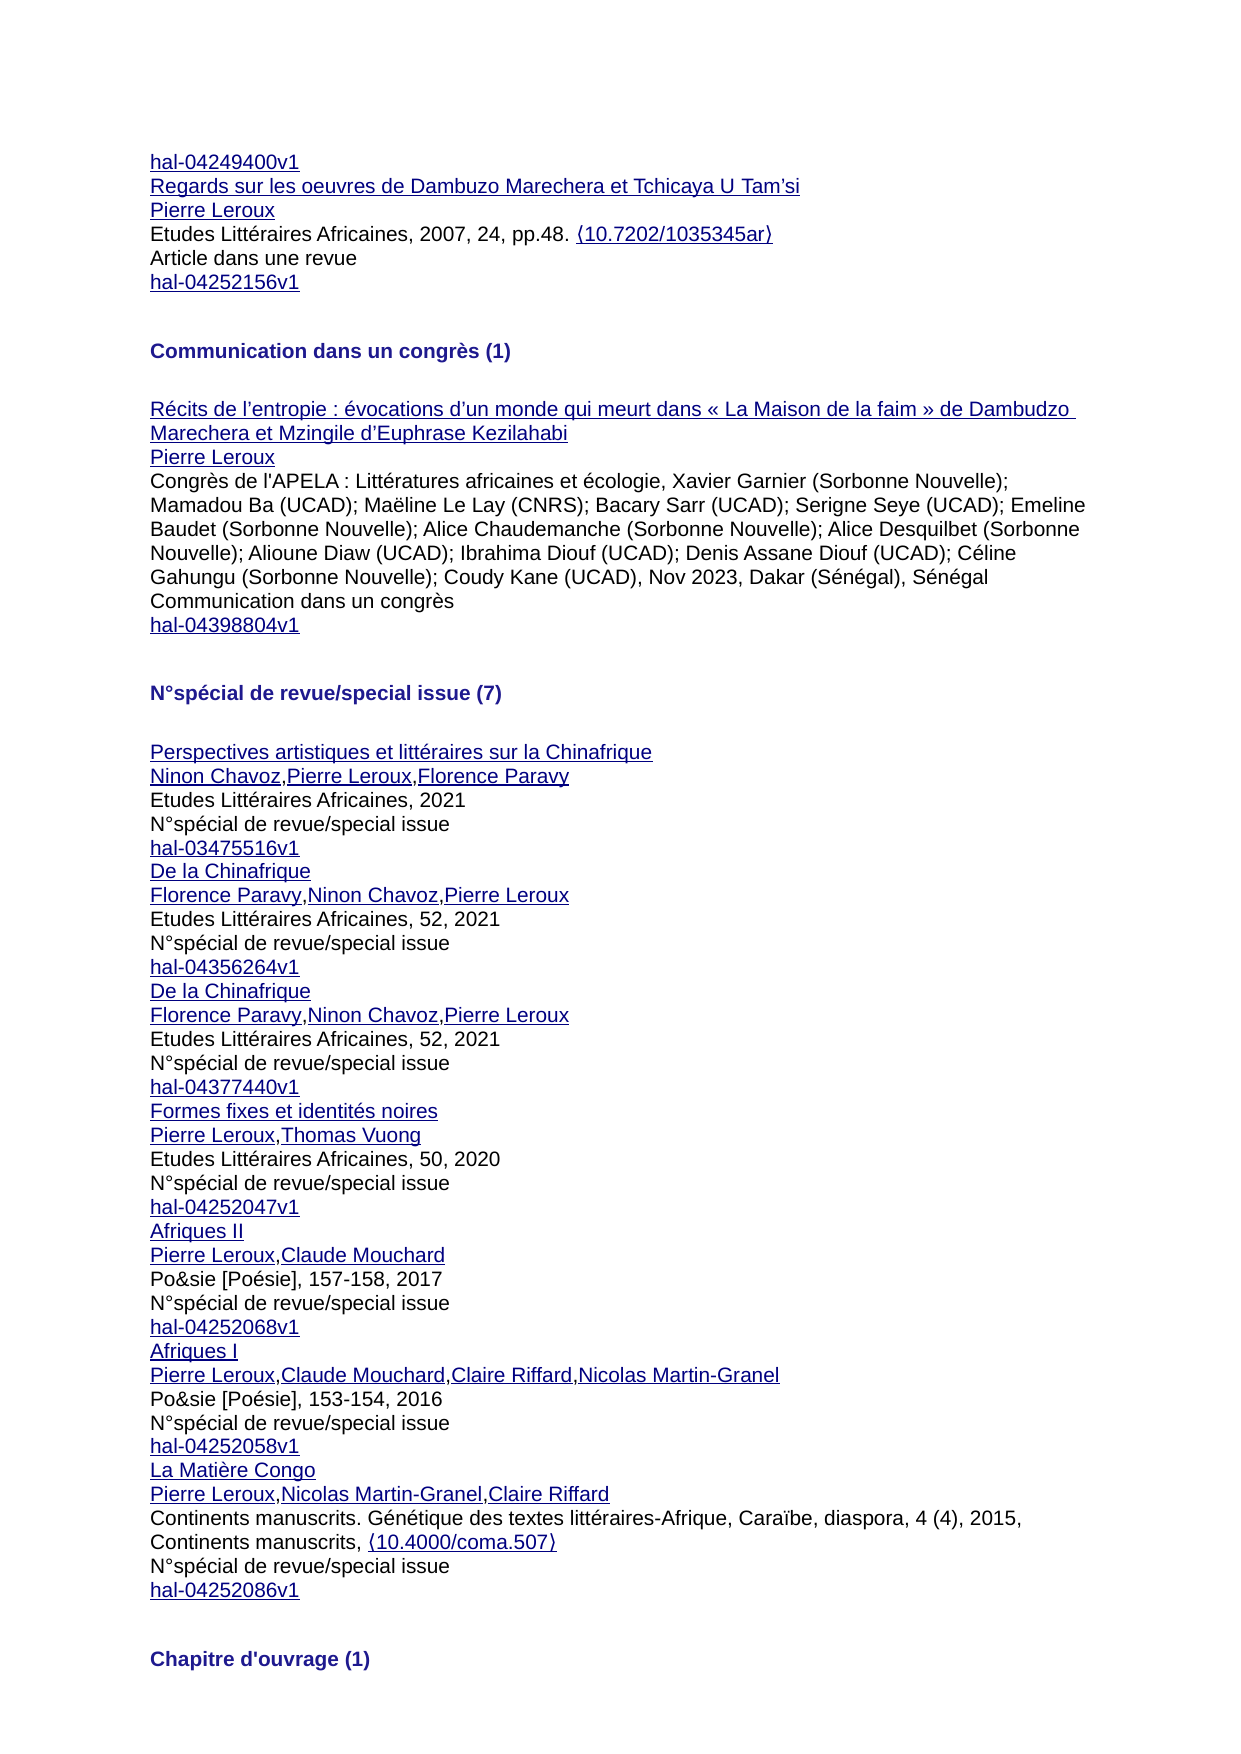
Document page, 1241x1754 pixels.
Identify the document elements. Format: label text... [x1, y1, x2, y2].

table_cell Regards sur les oeuvres de Dambuzo Marechera et Tchicaya U Tam’si Pierre Leroux Etudes Littéraires Africaines, 2007, 24, pp.48. ⟨10.7202/1035345ar⟩ Article dans une revue hal-04252156v1 [150, 174, 1090, 294]
table_cell Formes fixes et identités noires Pierre Leroux,Thomas Vuong Etudes Littéraires Africaines, 50, 2020 N°spécial de revue/special issue hal-04252047v1 [150, 1099, 1090, 1219]
table_cell Afriques I Pierre Leroux,Claude Mouchard,Claire Riffard,Nicolas Martin-Granel Po&sie [Poésie], 153-154, 2016 N°spécial de revue/special issue hal-04252058v1 [150, 1339, 1090, 1458]
subtitle Chapitre d'ouvrage (1) [150, 1647, 1090, 1671]
table_cell La Matière Congo Pierre Leroux,Nicolas Martin-Granel,Claire Riffard Continents manuscrits. Génétique des textes littéraires-Afrique, Caraïbe, diaspora, 4 (4), 2015, Continents manuscrits, ⟨10.4000/coma.507⟩ N°spécial de revue/special issue hal-04252086v1 [150, 1458, 1090, 1602]
table_cell De la Chinafrique Florence Paravy,Ninon Chavoz,Pierre Leroux Etudes Littéraires Africaines, 52, 2021 N°spécial de revue/special issue hal-04356264v1 [150, 859, 1090, 979]
table_cell hal-04249400v1 [150, 150, 1090, 174]
table_cell De la Chinafrique Florence Paravy,Ninon Chavoz,Pierre Leroux Etudes Littéraires Africaines, 52, 2021 N°spécial de revue/special issue hal-04377440v1 [150, 979, 1090, 1099]
table_cell Afriques II Pierre Leroux,Claude Mouchard Po&sie [Poésie], 157-158, 2017 N°spécial de revue/special issue hal-04252068v1 [150, 1219, 1090, 1338]
table_header Perspectives artistiques et littéraires sur la Chinafrique Ninon Chavoz,Pierre Leroux,Florence Paravy Etudes Littéraires Africaines, 2021 N°spécial de revue/special issue hal-03475516v1 [150, 740, 1090, 859]
subtitle Communication dans un congrès (1) [150, 338, 1090, 362]
table_header Récits de l’entropie : évocations d’un monde qui meurt dans « La Maison de la faim » de Dambudzo Marechera et Mzingile d’Euphrase Kezilahabi Pierre Leroux Congrès de l'APELA : Littératures africaines et écologie, Xavier Garnier (Sorbonne Nouvelle); Mamadou Ba (UCAD); Maëline Le Lay (CNRS); Bacary Sarr (UCAD); Serigne Seye (UCAD); Emeline Baudet (Sorbonne Nouvelle); Alice Chaudemanche (Sorbonne Nouvelle); Alice Desquilbet (Sorbonne Nouvelle); Alioune Diaw (UCAD); Ibrahima Diouf (UCAD); Denis Assane Diouf (UCAD); Céline Gahungu (Sorbonne Nouvelle); Coudy Kane (UCAD), Nov 2023, Dakar (Sénégal), Sénégal Communication dans un congrès hal-04398804v1 [150, 397, 1090, 636]
subtitle N°spécial de revue/special issue (7) [150, 681, 1090, 705]
